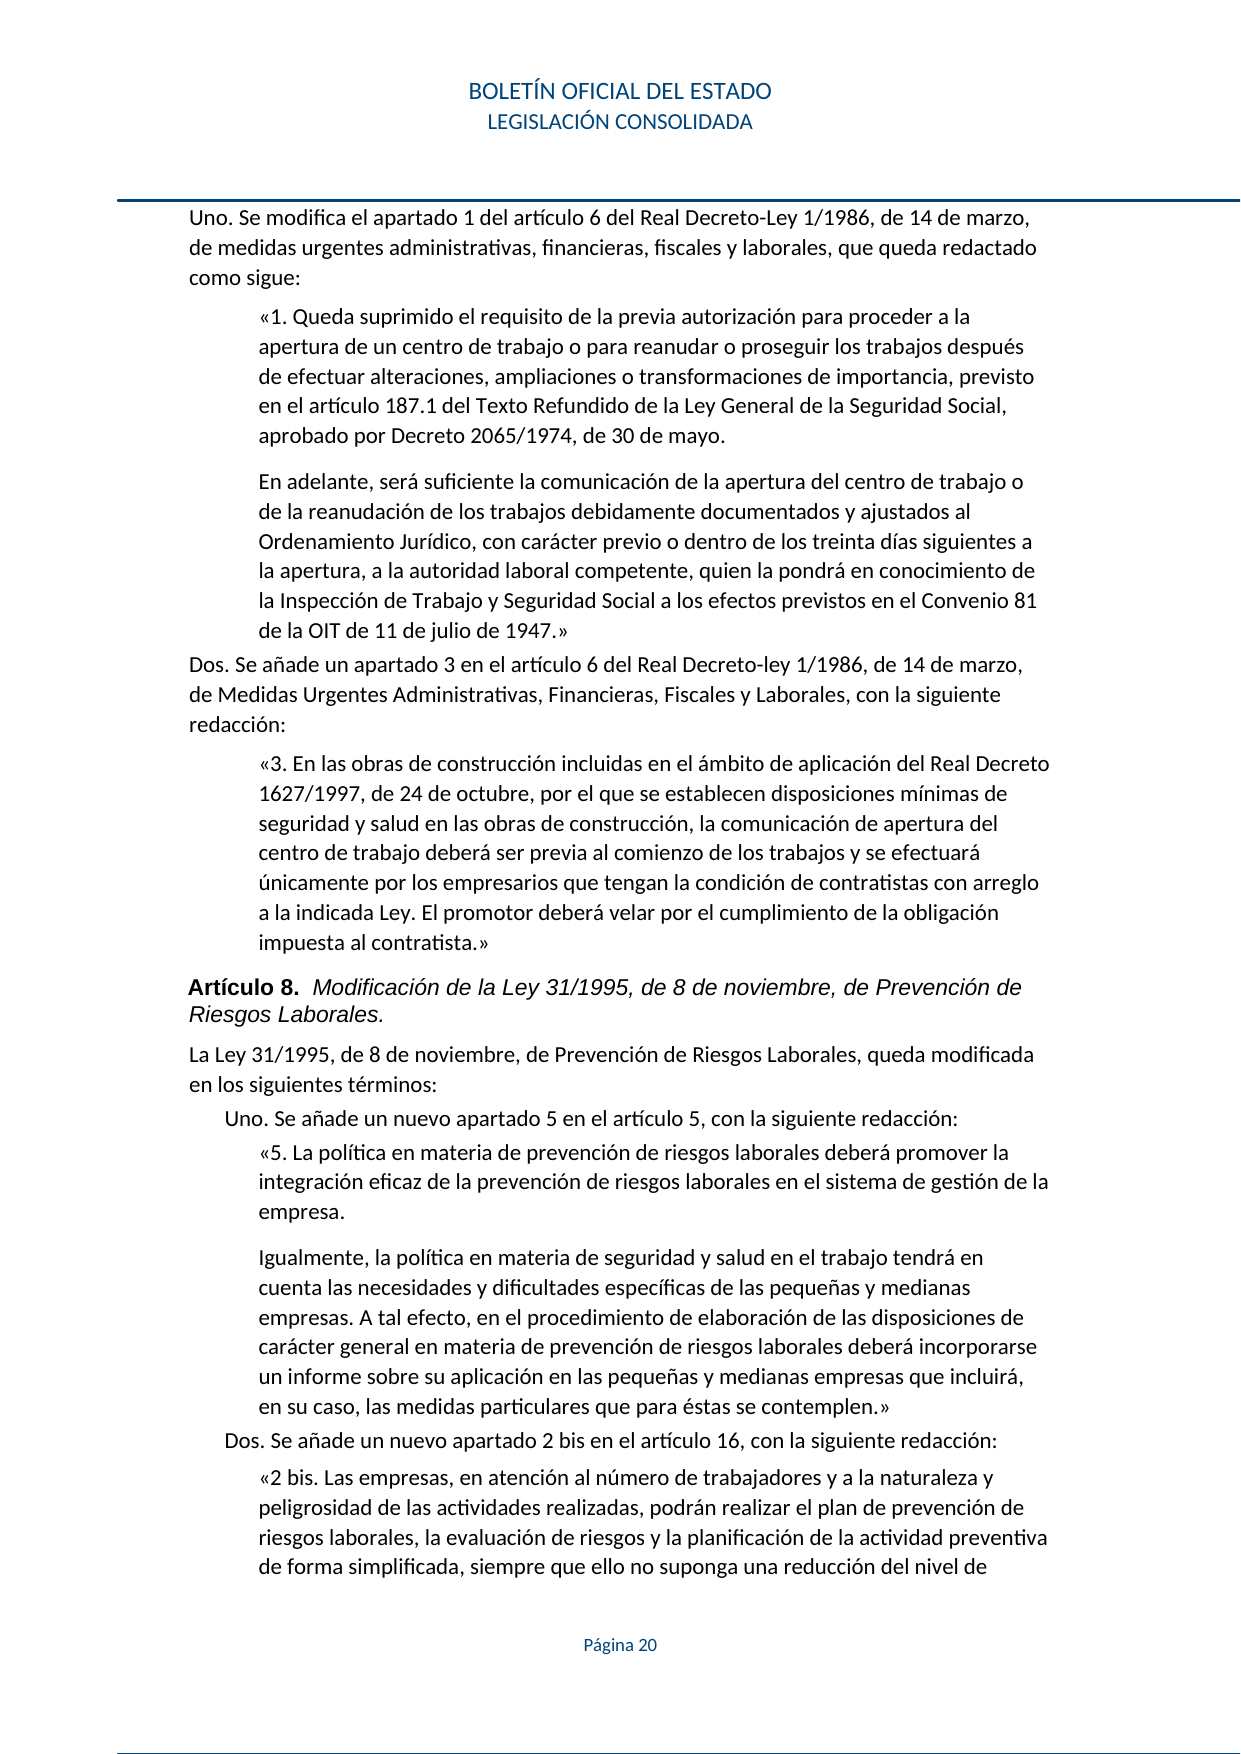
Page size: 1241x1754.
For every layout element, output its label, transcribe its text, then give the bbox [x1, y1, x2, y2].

text «3. En las obras de construcción incluidas en el ámbito de aplicación del Real Decreto 1627/1997, de 24 de octubre, por el que se establecen disposiciones mínimas de seguridad y salud en las obras de construcción, la comunicación de apertura del centro de trabajo deberá ser previa al comienzo de los trabajos y se efectuará únicamente por los empresarios que tengan la condición de contratistas con arreglo a la indicada Ley. El promotor deberá velar por el cumplimiento de la obligación impuesta al contratista.» [258, 749, 1051, 956]
text Dos. Se añade un apartado 3 en el artículo 6 del Real Decreto-ley 1/1986, de 14 de marzo, de Medidas Urgentes Administrativas, Financieras, Fiscales y Laborales, con la siguiente redacción: [189, 650, 1051, 738]
text «5. La política en materia de prevención de riesgos laborales deberá promover la integración eficaz de la prevención de riesgos laborales en el sistema de gestión de la empresa. [258, 1138, 1051, 1225]
text En adelante, será suficiente la comunicación de la apertura del centro de trabajo o de la reanudación de los trabajos debidamente documentados y ajustados al Ordenamiento Jurídico, con carácter previo o dentro de los treinta días siguientes a la apertura, a la autoridad laboral competente, quien la pondrá en conocimiento de la Inspección de Trabajo y Seguridad Social a los efectos previstos en el Convenio 81 de la OIT de 11 de julio de 1947.» [258, 467, 1051, 644]
text «1. Queda suprimido el requisito de la previa autorización para proceder a la apertura de un centro de trabajo o para reanudar o proseguir los trabajos después de efectuar alteraciones, ampliaciones o transformaciones de importancia, previsto en el artículo 187.1 del Texto Refundido de la Ley General de la Seguridad Social, aprobado por Decreto 2065/1974, de 30 de mayo. [258, 302, 1051, 449]
text [189, 173, 1051, 199]
text La Ley 31/1995, de 8 de noviembre, de Prevención de Riesgos Laborales, queda modificada en los siguientes términos: [189, 1040, 1051, 1098]
text Uno. Se modifica el apartado 1 del artículo 6 del Real Decreto-Ley 1/1986, de 14 de marzo, de medidas urgentes administrativas, financieras, fiscales y laborales, que queda redactado como sigue: [189, 202, 1051, 291]
text Artículo 8. Modificación de la Ley 31/1995, de 8 de noviembre, de Prevención de Riesgos Laborales. [187, 974, 1051, 1028]
text «2 bis. Las empresas, en atención al número de trabajadores y a la naturaleza y peligrosidad de las actividades realizadas, podrán realizar el plan de prevención de riesgos laborales, la evaluación de riesgos y la planificación de la actividad preventiva de forma simplificada, siempre que ello no suponga una reducción del nivel de [258, 1463, 1051, 1580]
text Uno. Se añade un nuevo apartado 5 en el artículo 5, con la siguiente redacción: [224, 1104, 1051, 1132]
text Dos. Se añade un nuevo apartado 2 bis en el artículo 16, con la siguiente redacción: [224, 1426, 1051, 1454]
text Igualmente, la política en materia de seguridad y salud en el trabajo tendrá en cuenta las necesidades y dificultades específicas de las pequeñas y medianas empresas. A tal efecto, en el procedimiento de elaboración de las disposiciones de carácter general en materia de prevención de riesgos laborales deberá incorporarse un informe sobre su aplicación en las pequeñas y medianas empresas que incluirá, en su caso, las medidas particulares que para éstas se contemplen.» [258, 1243, 1051, 1420]
